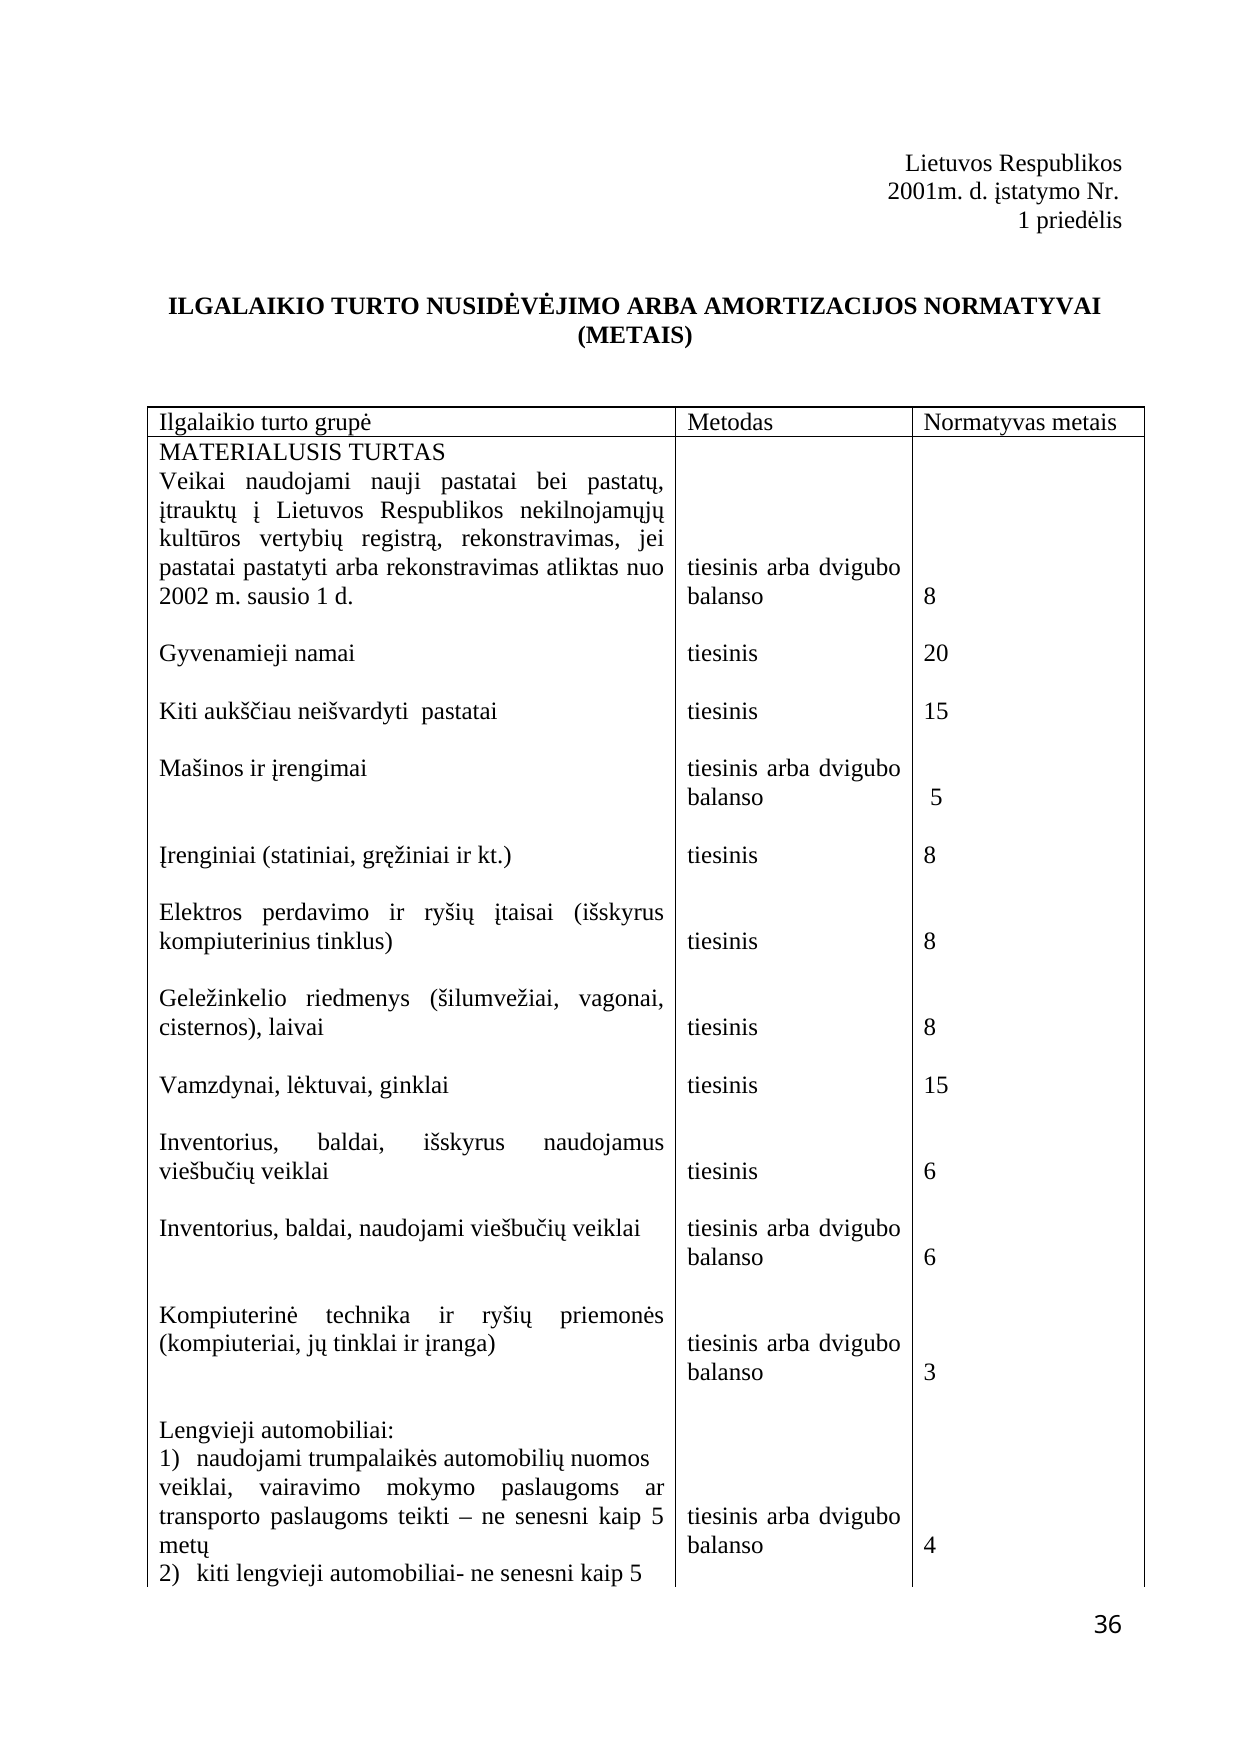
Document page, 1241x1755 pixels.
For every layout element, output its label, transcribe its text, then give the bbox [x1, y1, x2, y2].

text 1 priedėlis [148, 205, 1122, 234]
table_header Metodas [676, 408, 912, 436]
text 2001m. d. įstatymo Nr. [823, 176, 1122, 205]
table_header Ilgalaikio turto grupė [148, 408, 675, 436]
table_header Normatyvas metais [913, 408, 1144, 436]
table_cell 20 15 5 8 8 8 15 6 6 3 4 [913, 639, 1144, 1587]
text Lietuvos Respublikos [148, 148, 1122, 176]
table_cell tiesinis arba dvigubo balanso [676, 437, 912, 638]
text ILGALAIKIO TURTO NUSIDĖVĖJIMO ARBA AMORTIZACIJOS NORMATYVAI (METAIS) [148, 291, 1122, 349]
table_cell tiesinis tiesinis tiesinis arba dvigubo balanso tiesinis tiesinis tiesinis tiesinis tiesinis tiesinis arba dvigubo balanso tiesinis arba dvigubo balanso tiesinis arba dvigubo balanso [676, 639, 912, 1587]
table_cell MATERIALUSIS TURTAS Veikai naudojami nauji pastatai bei pastatų, įtrauktų į Lietuvos Respublikos nekilnojamųjų kultūros vertybių registrą, rekonstravimas, jei pastatai pastatyti arba rekonstravimas atliktas nuo 2002 m. sausio 1 d. [148, 437, 675, 638]
table_cell Gyvenamieji namai Kiti aukščiau neišvardyti pastatai Mašinos ir įrengimai Įrenginiai (statiniai, gręžiniai ir kt.) Elektros perdavimo ir ryšių įtaisai (išskyrus kompiuterinius tinklus) Geležinkelio riedmenys (šilumvežiai, vagonai, cisternos), laivai Vamzdynai, lėktuvai, ginklai Inventorius, baldai, išskyrus naudojamus viešbučių veiklai Inventorius, baldai, naudojami viešbučių veiklai Kompiuterinė technika ir ryšių priemonės (kompiuteriai, jų tinklai ir įranga) Lengvieji automobiliai: 1) naudojami trumpalaikės automobilių nuomos veiklai, vairavimo mokymo paslaugoms ar transporto paslaugoms teikti – ne senesni kaip 5 metų 2) kiti lengvieji automobiliai- ne senesni kaip 5 [148, 639, 675, 1587]
table_cell 8 [913, 437, 1144, 638]
